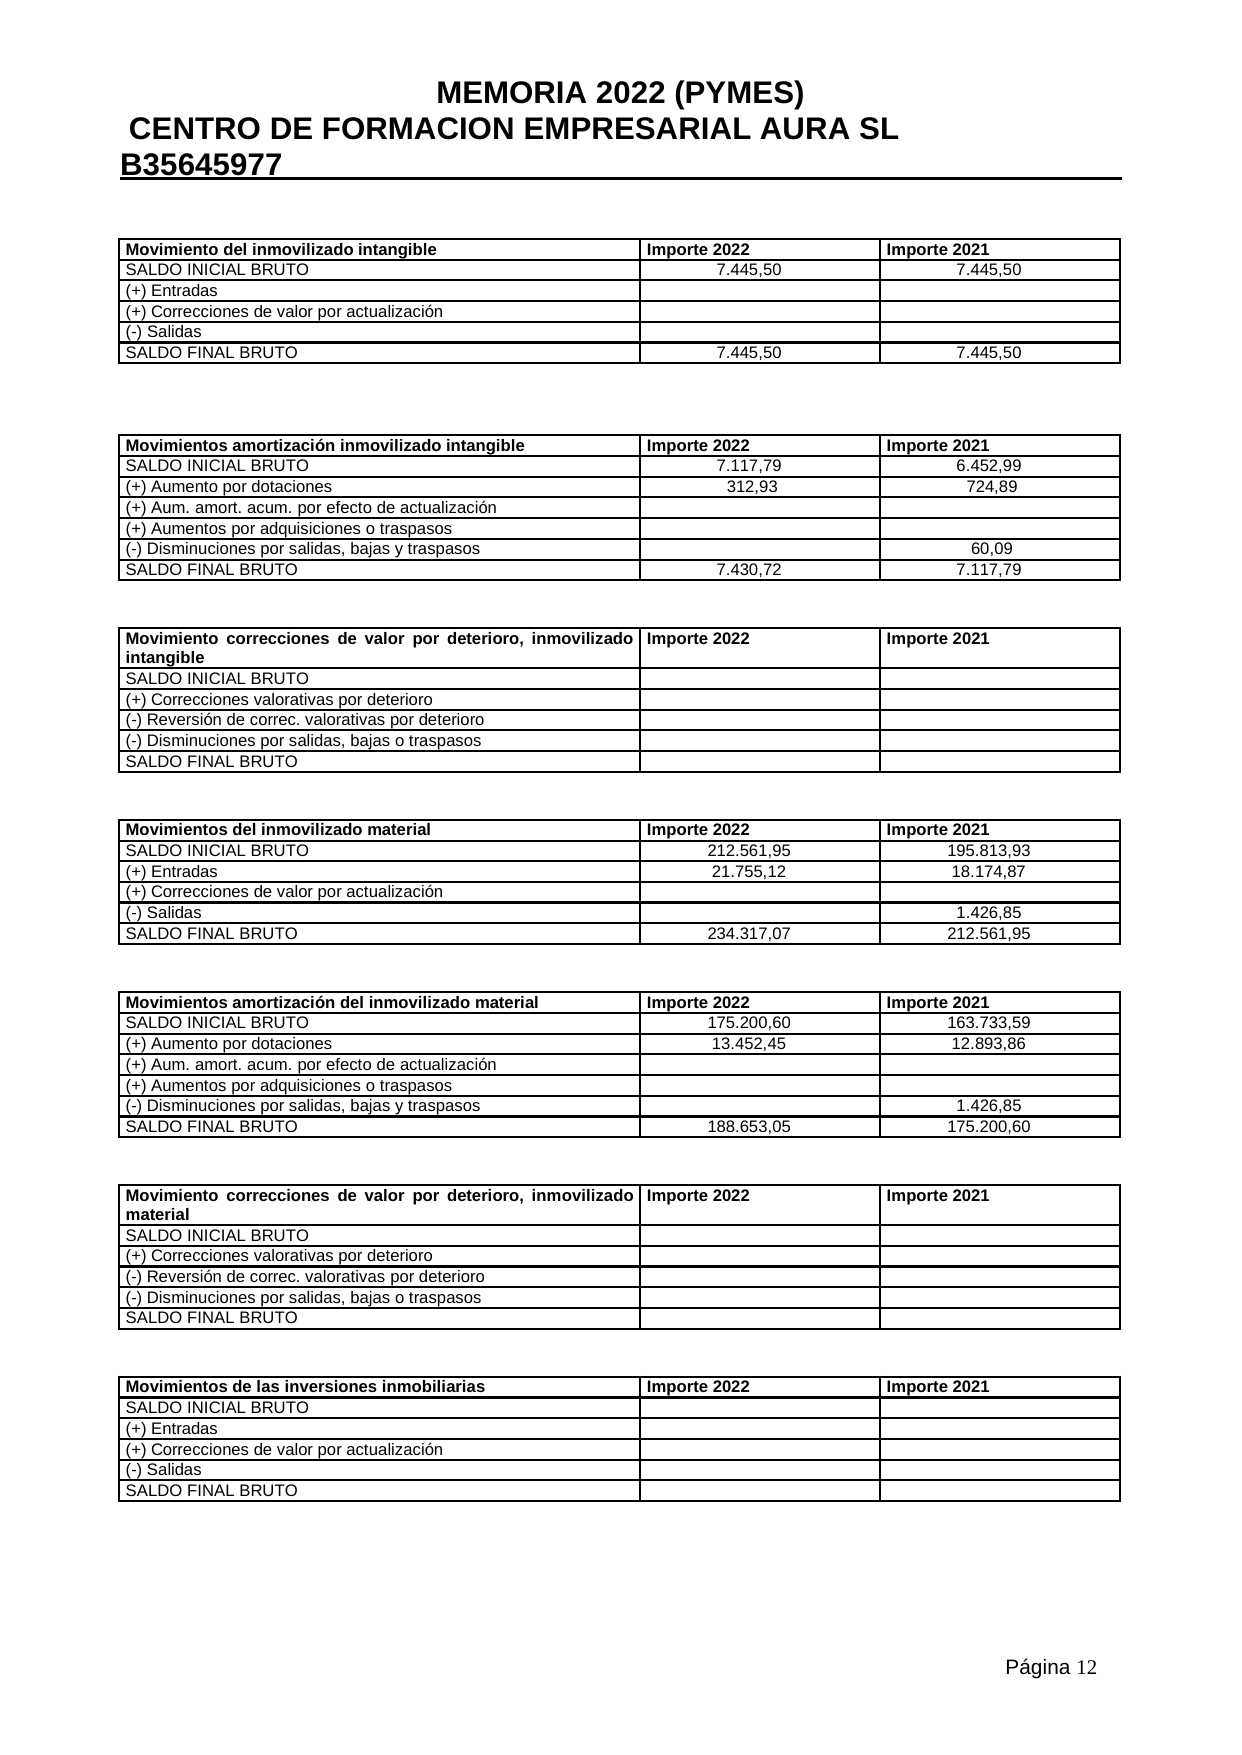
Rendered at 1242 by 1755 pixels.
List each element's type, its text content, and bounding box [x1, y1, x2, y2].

table_cell 212.561,95 [641, 842, 879, 860]
table_cell 175.200,60 [641, 1014, 879, 1033]
table_header Movimientos del inmovilizado material [120, 821, 639, 839]
table_cell [641, 883, 879, 901]
table_cell (+) Aumentos por adquisiciones o traspasos [120, 1076, 639, 1094]
table_cell SALDO FINAL BRUTO [120, 1481, 639, 1500]
table_cell [641, 731, 879, 750]
table_header Movimientos amortización inmovilizado intangible [120, 436, 639, 455]
table_cell [881, 669, 1119, 688]
table_cell [881, 752, 1119, 771]
table_header Importe 2021 [881, 1186, 1119, 1224]
table_cell [881, 1055, 1119, 1074]
table_cell [641, 302, 879, 321]
table_cell [641, 540, 879, 558]
table_cell SALDO FINAL BRUTO [120, 924, 639, 943]
table_header Movimiento correcciones de valor por deterioro, inmovilizado material [120, 1186, 639, 1224]
table_cell [641, 711, 879, 729]
table_header Importe 2022 [641, 1378, 879, 1396]
table_cell [641, 1226, 879, 1245]
table_cell 234.317,07 [641, 924, 879, 943]
table_header Movimiento correcciones de valor por deterioro, inmovilizado intangible [120, 629, 639, 667]
table_cell 6.452,99 [881, 457, 1119, 476]
table_cell (+) Aum. amort. acum. por efecto de actualización [120, 1055, 639, 1074]
table_cell [881, 519, 1119, 538]
table_cell [881, 883, 1119, 901]
table_cell 13.452,45 [641, 1035, 879, 1053]
table_cell 195.813,93 [881, 842, 1119, 860]
table_cell 312,93 [641, 478, 879, 496]
table_cell [881, 1309, 1119, 1328]
table_cell (-) Disminuciones por salidas, bajas o traspasos [120, 731, 639, 750]
table_cell (-) Reversión de correc. valorativas por deterioro [120, 1268, 639, 1286]
table_cell 7.117,79 [641, 457, 879, 476]
table_cell [641, 1419, 879, 1438]
table_cell [641, 1076, 879, 1094]
table_header Importe 2021 [881, 436, 1119, 455]
table_cell 12.893,86 [881, 1035, 1119, 1053]
table_cell [881, 1440, 1119, 1458]
table_cell [881, 1268, 1119, 1286]
table_cell (+) Correcciones valorativas por deterioro [120, 690, 639, 708]
table_header Importe 2022 [641, 240, 879, 258]
table_cell [641, 1399, 879, 1417]
table_cell 212.561,95 [881, 924, 1119, 943]
table_header Movimientos amortización del inmovilizado material [120, 993, 639, 1012]
table_cell (-) Disminuciones por salidas, bajas o traspasos [120, 1288, 639, 1307]
table_cell 7.430,72 [641, 561, 879, 579]
table_cell [641, 1247, 879, 1265]
table_cell [641, 1440, 879, 1458]
table_header Importe 2021 [881, 993, 1119, 1012]
table_cell (+) Aum. amort. acum. por efecto de actualización [120, 498, 639, 517]
table_cell SALDO INICIAL BRUTO [120, 1226, 639, 1245]
table_cell 60,09 [881, 540, 1119, 558]
table_header Importe 2022 [641, 821, 879, 839]
table_cell 188.653,05 [641, 1118, 879, 1136]
table_cell [881, 1226, 1119, 1245]
table_cell (+) Correcciones valorativas por deterioro [120, 1247, 639, 1265]
table_cell (+) Entradas [120, 862, 639, 881]
table_header Movimiento del inmovilizado intangible [120, 240, 639, 258]
table_cell SALDO INICIAL BRUTO [120, 261, 639, 279]
table_cell SALDO INICIAL BRUTO [120, 669, 639, 688]
table_header Importe 2022 [641, 993, 879, 1012]
table_cell SALDO FINAL BRUTO [120, 561, 639, 579]
table_cell [641, 519, 879, 538]
table_header Importe 2022 [641, 629, 879, 667]
table_cell [641, 1268, 879, 1286]
table_cell [641, 752, 879, 771]
table_cell 7.445,50 [881, 344, 1119, 362]
table_cell 7.445,50 [641, 261, 879, 279]
table_cell (+) Correcciones de valor por actualización [120, 302, 639, 321]
table_cell SALDO INICIAL BRUTO [120, 1399, 639, 1417]
table_header Importe 2021 [881, 1378, 1119, 1396]
table_cell 1.426,85 [881, 1097, 1119, 1115]
table_cell 724,89 [881, 478, 1119, 496]
table_cell [881, 1461, 1119, 1479]
table_cell SALDO INICIAL BRUTO [120, 1014, 639, 1033]
table_cell [881, 1288, 1119, 1307]
table_cell [641, 281, 879, 300]
table_cell [881, 1247, 1119, 1265]
table_cell [641, 1309, 879, 1328]
table_cell 1.426,85 [881, 904, 1119, 922]
table_cell [881, 711, 1119, 729]
table_header Importe 2022 [641, 1186, 879, 1224]
table_cell [641, 669, 879, 688]
table_cell (-) Salidas [120, 323, 639, 341]
table_cell [881, 323, 1119, 341]
table_cell SALDO FINAL BRUTO [120, 752, 639, 771]
table_cell (+) Aumento por dotaciones [120, 1035, 639, 1053]
table_cell SALDO FINAL BRUTO [120, 1309, 639, 1328]
table_cell [881, 302, 1119, 321]
table_cell [881, 731, 1119, 750]
table_cell [641, 498, 879, 517]
table_cell (-) Salidas [120, 1461, 639, 1479]
table_header Importe 2021 [881, 240, 1119, 258]
table_cell SALDO FINAL BRUTO [120, 344, 639, 362]
table_cell (+) Aumento por dotaciones [120, 478, 639, 496]
table_cell 21.755,12 [641, 862, 879, 881]
table_cell [641, 1055, 879, 1074]
table_header Importe 2021 [881, 629, 1119, 667]
table_cell [641, 1097, 879, 1115]
table_cell [641, 1481, 879, 1500]
table_cell [641, 1288, 879, 1307]
table_cell (+) Aumentos por adquisiciones o traspasos [120, 519, 639, 538]
table_cell 7.445,50 [641, 344, 879, 362]
table_cell 7.117,79 [881, 561, 1119, 579]
table_cell (-) Disminuciones por salidas, bajas y traspasos [120, 540, 639, 558]
table_header Movimientos de las inversiones inmobiliarias [120, 1378, 639, 1396]
table_cell 163.733,59 [881, 1014, 1119, 1033]
table_header Importe 2021 [881, 821, 1119, 839]
table_cell [881, 498, 1119, 517]
table_cell [641, 323, 879, 341]
table_cell SALDO FINAL BRUTO [120, 1118, 639, 1136]
table_cell [881, 281, 1119, 300]
table_cell 175.200,60 [881, 1118, 1119, 1136]
table_cell [641, 690, 879, 708]
table_cell (+) Correcciones de valor por actualización [120, 883, 639, 901]
table_cell SALDO INICIAL BRUTO [120, 842, 639, 860]
table_cell 7.445,50 [881, 261, 1119, 279]
table_cell [641, 904, 879, 922]
table_cell (-) Salidas [120, 904, 639, 922]
table_cell (-) Reversión de correc. valorativas por deterioro [120, 711, 639, 729]
table_cell (+) Entradas [120, 1419, 639, 1438]
table_cell [881, 690, 1119, 708]
table_cell (+) Entradas [120, 281, 639, 300]
table_cell (+) Correcciones de valor por actualización [120, 1440, 639, 1458]
table_header Importe 2022 [641, 436, 879, 455]
table_cell (-) Disminuciones por salidas, bajas y traspasos [120, 1097, 639, 1115]
table_cell [881, 1076, 1119, 1094]
table_cell SALDO INICIAL BRUTO [120, 457, 639, 476]
table_cell [881, 1419, 1119, 1438]
table_cell 18.174,87 [881, 862, 1119, 881]
table_cell [881, 1399, 1119, 1417]
table_cell [641, 1461, 879, 1479]
table_cell [881, 1481, 1119, 1500]
